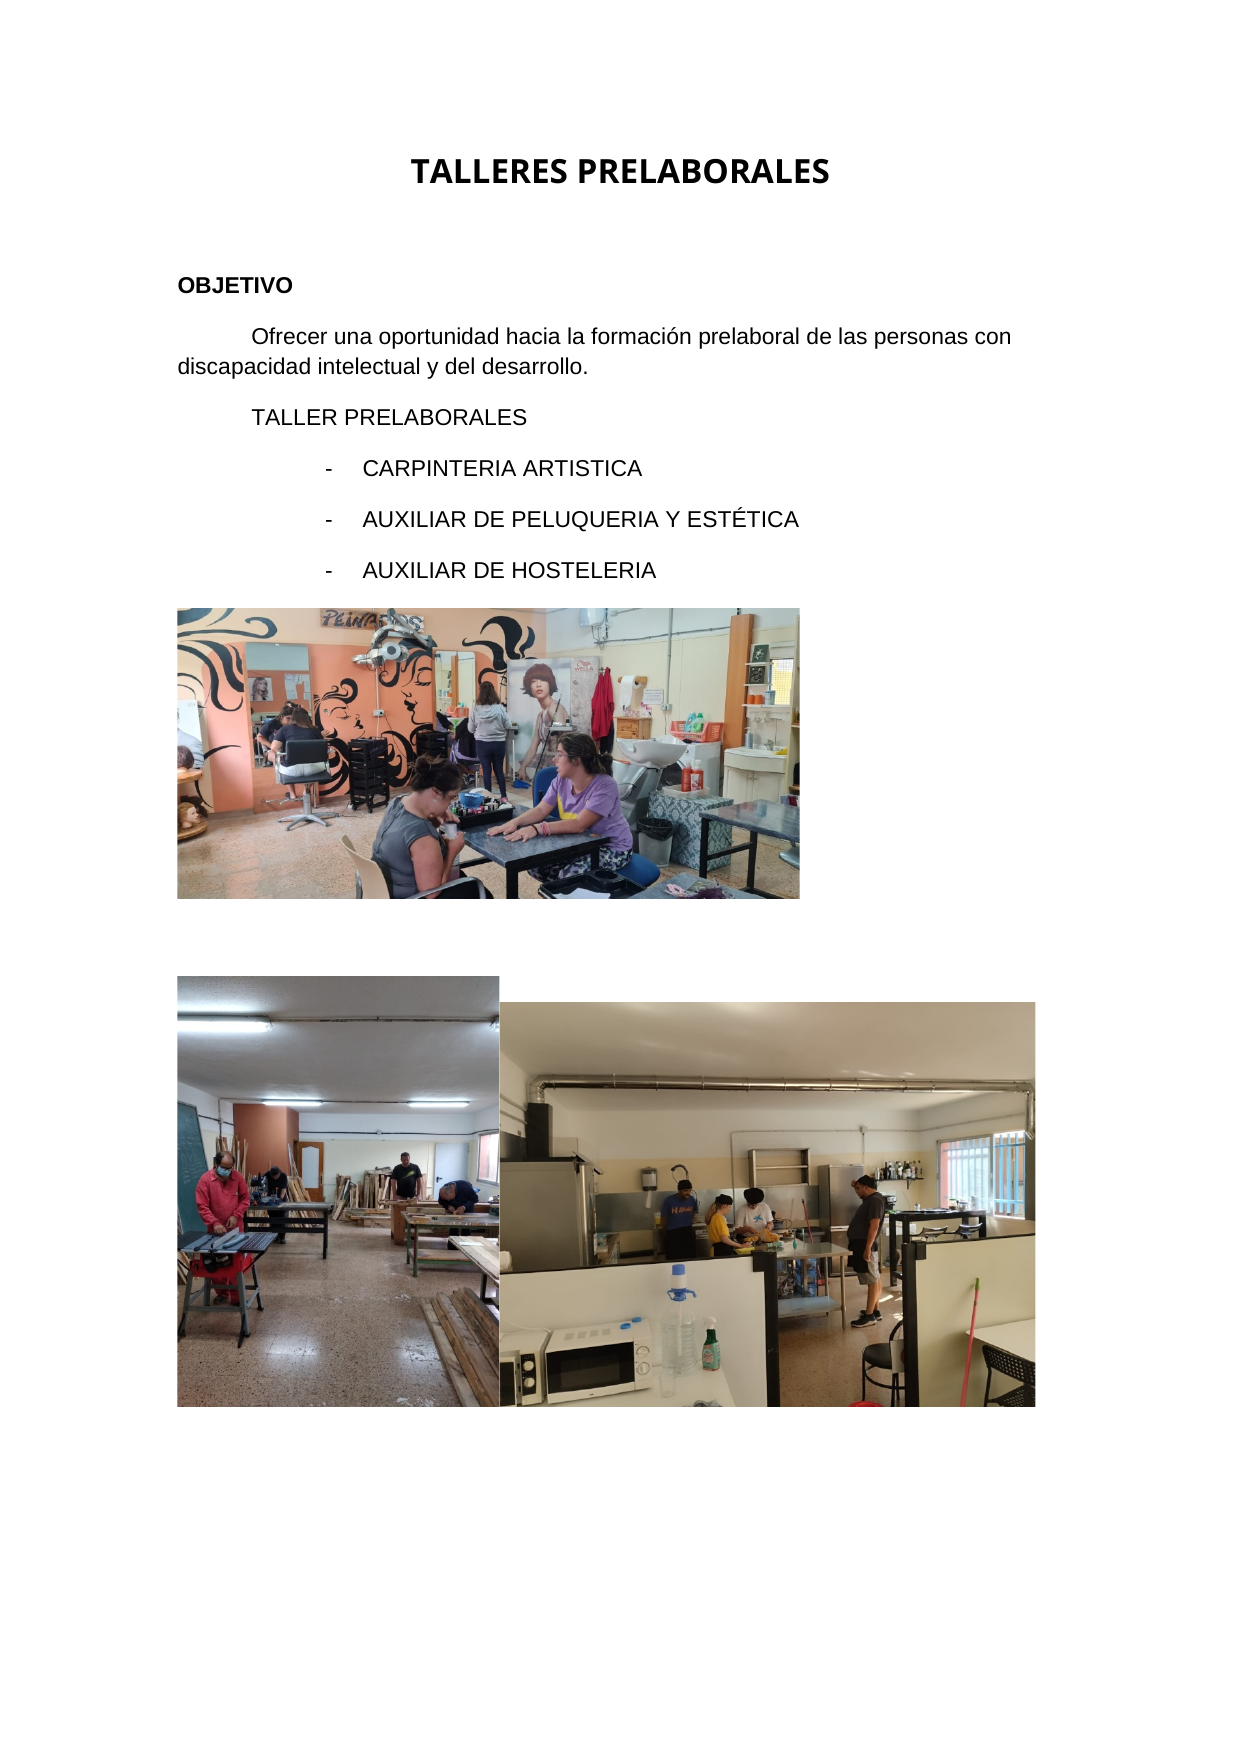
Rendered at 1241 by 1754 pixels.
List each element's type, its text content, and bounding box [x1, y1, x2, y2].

text OBJETIVO [177, 272, 1063, 298]
list CARPINTERIA ARTISTICA [325, 455, 1063, 481]
list AUXILIAR DE HOSTELERIA [325, 557, 1063, 583]
text TALLERES PRELABORALES [177, 148, 1063, 193]
picture [177, 976, 1036, 1407]
text Ofrecer una oportunidad hacia la formación prelaboral de las personas con discapacidad intelectual y del desarrollo. [177, 323, 1063, 379]
list AUXILIAR DE PELUQUERIA Y ESTÉTICA [325, 506, 1063, 532]
text TALLER PRELABORALES [177, 404, 1063, 430]
picture [177, 608, 800, 899]
